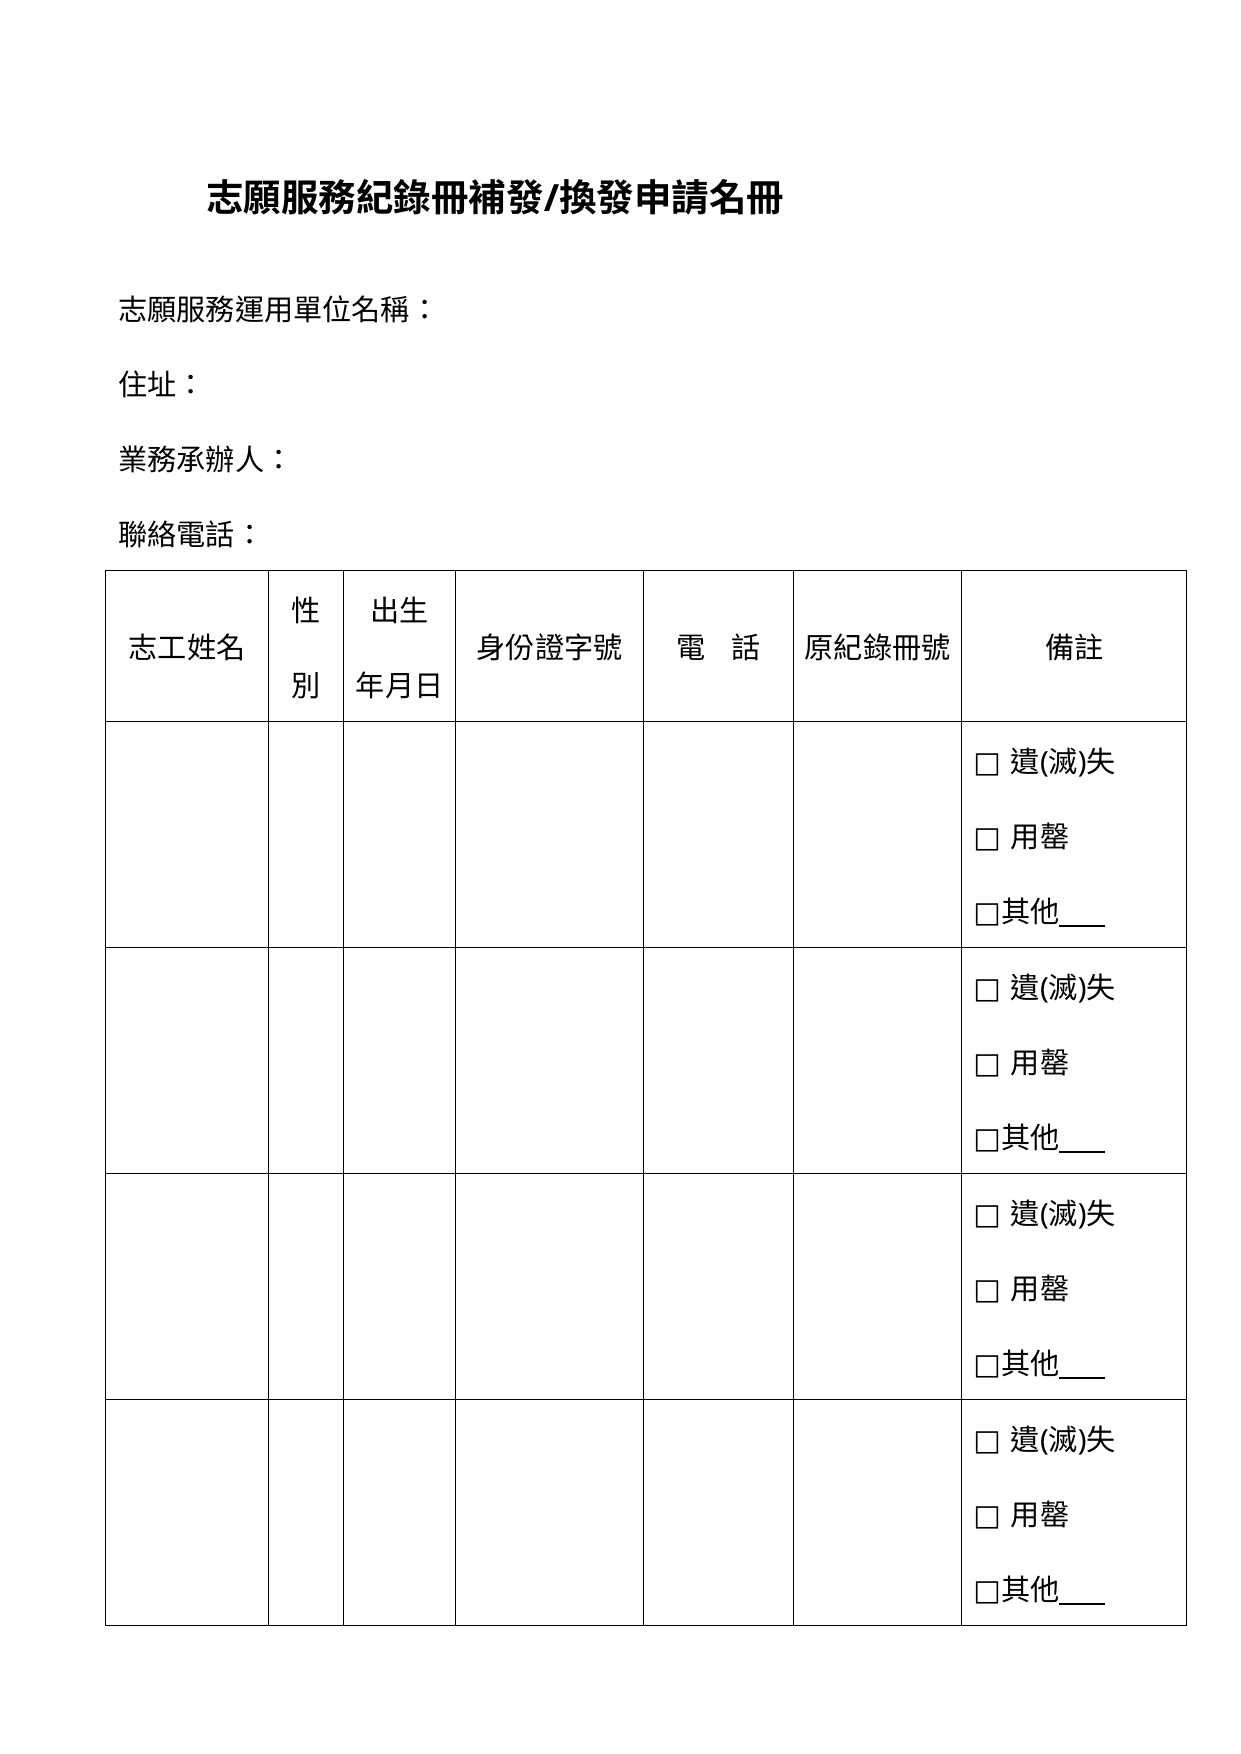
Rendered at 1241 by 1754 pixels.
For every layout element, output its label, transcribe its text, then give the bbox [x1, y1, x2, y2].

table_cell [269, 1400, 343, 1625]
subtitle 志願服務運用單位名稱： [118, 270, 1122, 345]
table_cell [456, 1400, 643, 1625]
table_cell [456, 948, 643, 1173]
table_cell [344, 722, 455, 947]
table_cell 遺(滅)失 用罄 □其他 [962, 1174, 1186, 1399]
table_cell [456, 722, 643, 947]
table_cell [269, 948, 343, 1173]
table_header 性別 [269, 571, 343, 721]
table_cell [106, 948, 268, 1173]
subtitle 住址： [118, 345, 1122, 420]
subtitle 業務承辦人： [118, 420, 1122, 495]
table_cell [456, 1174, 643, 1399]
table_cell [106, 722, 268, 947]
subtitle 志願服務紀錄冊補發/換發申請名冊 [118, 157, 1122, 232]
table_cell [644, 1174, 793, 1399]
table_header 志工姓名 [106, 571, 268, 721]
table_cell [344, 948, 455, 1173]
table_header 電 話 [644, 571, 793, 721]
table_cell [794, 1400, 961, 1625]
table_cell [644, 948, 793, 1173]
table_cell [794, 722, 961, 947]
table_header 身份證字號 [456, 571, 643, 721]
table_cell [269, 722, 343, 947]
table_cell [644, 1400, 793, 1625]
table_header 備註 [962, 571, 1186, 721]
table_cell [794, 1174, 961, 1399]
table_cell [106, 1174, 268, 1399]
table_cell [269, 1174, 343, 1399]
table_cell [644, 722, 793, 947]
subtitle 聯絡電話： [118, 495, 1122, 570]
table_header 出生 年月日 [344, 571, 455, 721]
table_cell [106, 1400, 268, 1625]
table_cell 遺(滅)失 用罄 □其他 [962, 1400, 1186, 1625]
table_cell [794, 948, 961, 1173]
table_header 原紀錄冊號 [794, 571, 961, 721]
table_cell 遺(滅)失 用罄 □其他 [962, 948, 1186, 1173]
table_cell [344, 1174, 455, 1399]
table_cell 遺(滅)失 用罄 □其他 [962, 722, 1186, 947]
table_cell [344, 1400, 455, 1625]
